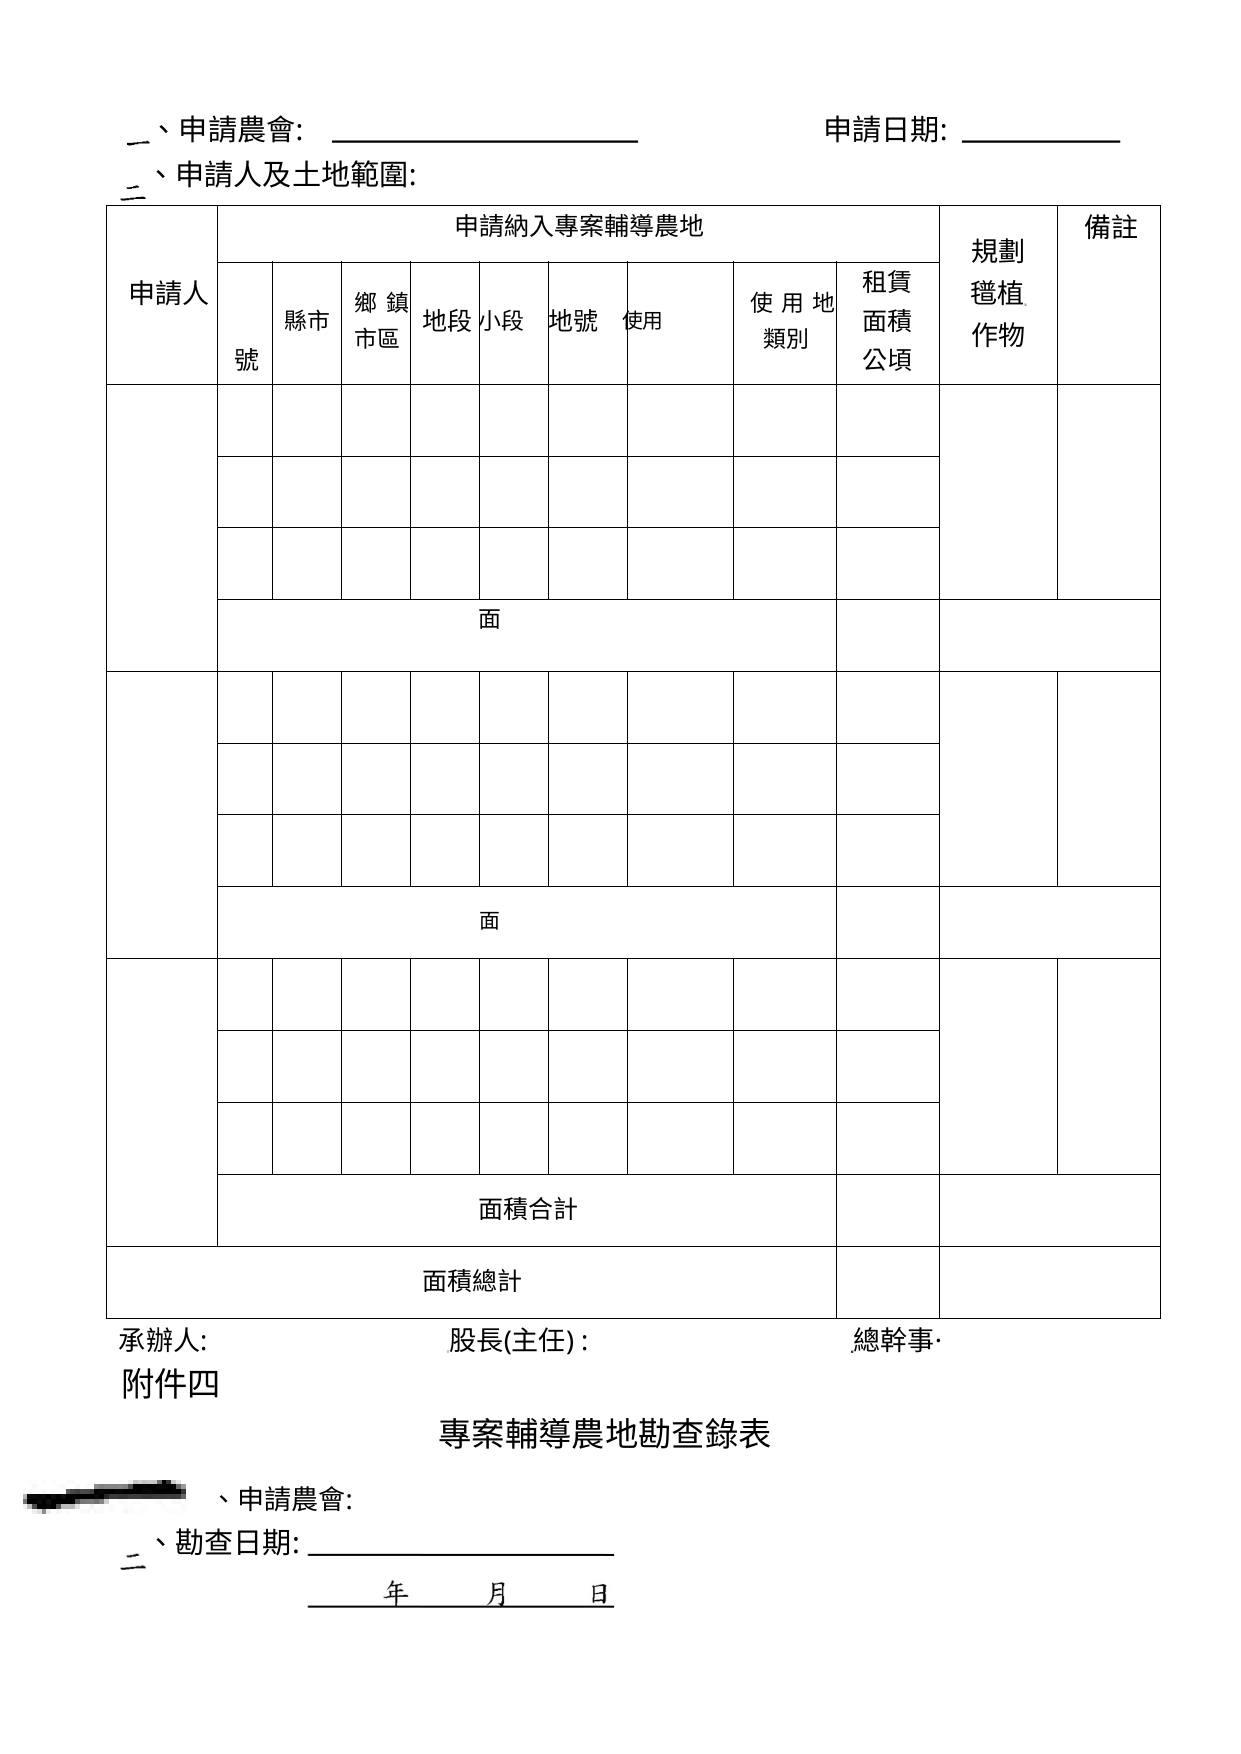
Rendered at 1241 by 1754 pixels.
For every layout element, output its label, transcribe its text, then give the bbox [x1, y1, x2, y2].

table_cell [218, 385, 272, 456]
table_cell 租賃面積公頃 [837, 263, 939, 384]
table_cell [218, 1103, 272, 1174]
table_cell [342, 457, 410, 527]
table_cell [734, 1031, 836, 1102]
table_cell [480, 672, 548, 743]
table_cell [628, 385, 733, 456]
table_cell [940, 385, 1057, 599]
table_cell [218, 815, 272, 886]
table_cell [837, 457, 939, 527]
table_cell [218, 1031, 272, 1102]
table_cell [480, 1031, 548, 1102]
table_cell [549, 815, 627, 886]
table_cell 縣市 [273, 263, 341, 384]
table_cell [628, 457, 733, 527]
text 承辦人: 股長(主任) : 總幹事· [60, 1319, 1174, 1358]
table_cell [628, 744, 733, 814]
table_cell [628, 1031, 733, 1102]
table_cell [734, 457, 836, 527]
table_cell 使用地類別 [734, 263, 836, 384]
table_cell [837, 1103, 939, 1174]
table_cell [273, 385, 341, 456]
table_cell [342, 959, 410, 1030]
table_cell [837, 1031, 939, 1102]
table_cell 小段 [480, 263, 548, 384]
table_cell [837, 744, 939, 814]
table_cell [480, 1103, 548, 1174]
table_cell [549, 744, 627, 814]
table_cell [940, 1175, 1057, 1246]
text 、申請農會: 申請日期: [60, 106, 1174, 149]
table_cell [734, 815, 836, 886]
table_cell [940, 600, 1057, 671]
table_cell [549, 672, 627, 743]
table_header 申請納入專案輔導農地 [218, 206, 733, 261]
table_cell [1057, 887, 1160, 958]
table_cell [107, 385, 217, 671]
table_cell [273, 1103, 341, 1174]
table_cell [480, 744, 548, 814]
table_cell 地段 [411, 263, 479, 384]
table_cell [342, 385, 410, 456]
table_cell [480, 815, 548, 886]
table_cell [273, 457, 341, 527]
table_cell [342, 1031, 410, 1102]
table_cell [218, 457, 272, 527]
table_cell [940, 1247, 1057, 1318]
table_cell [273, 1031, 341, 1102]
table_cell [734, 1175, 836, 1246]
table_cell [549, 1031, 627, 1102]
table_cell [628, 1103, 733, 1174]
table_cell [411, 385, 479, 456]
table_cell 地號 [549, 263, 627, 384]
table_cell [218, 744, 272, 814]
table_cell [734, 744, 836, 814]
text 、申請人及土地範圍: [120, 152, 1174, 201]
table_cell [411, 528, 479, 599]
table_cell [734, 1247, 836, 1318]
table_cell [628, 528, 733, 599]
table_cell [480, 959, 548, 1030]
list 、申請農會: [22, 1478, 902, 1517]
table_cell [411, 815, 479, 886]
table_cell [411, 744, 479, 814]
text 、勘查日期: [120, 1520, 1174, 1608]
table_cell [628, 959, 733, 1030]
table_cell [628, 815, 733, 886]
table_cell [549, 1103, 627, 1174]
table_cell [734, 528, 836, 599]
table_cell [628, 672, 733, 743]
table_cell [940, 672, 1057, 886]
table_cell [480, 528, 548, 599]
table_cell [734, 887, 836, 958]
table_cell 面積合計 [218, 1175, 733, 1246]
table_cell [218, 672, 272, 743]
table_cell [342, 744, 410, 814]
table_header [734, 206, 836, 261]
table_cell 號 [218, 263, 272, 384]
table_cell 面積總計 [107, 1247, 733, 1318]
table_cell [549, 528, 627, 599]
table_cell [837, 887, 939, 958]
table_cell [837, 959, 939, 1030]
table_cell [734, 1103, 836, 1174]
table_cell 使用 [628, 263, 733, 384]
table_cell [837, 672, 939, 743]
table_cell [480, 457, 548, 527]
table_cell [411, 672, 479, 743]
table_cell [837, 815, 939, 886]
table_header 申請人 [107, 206, 217, 384]
table_cell [342, 528, 410, 599]
table_cell [734, 600, 836, 671]
table_cell [734, 959, 836, 1030]
table_cell [1058, 385, 1160, 599]
table_cell [734, 385, 836, 456]
table_cell [342, 672, 410, 743]
table_cell [273, 959, 341, 1030]
text 專案輔導農地勘查錄表 [438, 1411, 1118, 1456]
table_cell [1058, 672, 1160, 886]
table_cell 面 [218, 600, 733, 671]
table_header 備註 [1058, 206, 1160, 384]
table_cell 面 [218, 887, 733, 958]
table_cell [837, 1175, 939, 1246]
table_cell [837, 385, 939, 456]
table_cell [411, 959, 479, 1030]
table_cell [837, 600, 939, 671]
table_header [836, 206, 939, 261]
table_cell [549, 959, 627, 1030]
text 附件四 [120, 1361, 1118, 1406]
table_cell [107, 959, 217, 1246]
table_cell [342, 815, 410, 886]
table_cell [940, 887, 1057, 958]
table_cell [1057, 1247, 1160, 1318]
table_cell [837, 1247, 939, 1318]
table_cell [940, 959, 1057, 1174]
table_cell [273, 672, 341, 743]
table_cell [480, 385, 548, 456]
table_cell [549, 385, 627, 456]
table_cell [342, 1103, 410, 1174]
table_cell [273, 815, 341, 886]
table_cell [218, 959, 272, 1030]
table_cell 鄉鎮市區 [342, 263, 410, 384]
table_cell [218, 528, 272, 599]
table_cell [273, 528, 341, 599]
table_cell [411, 457, 479, 527]
table_cell [1058, 959, 1160, 1174]
table_cell [1057, 1175, 1160, 1246]
table_cell [107, 672, 217, 958]
table_cell [837, 528, 939, 599]
table_cell [411, 1031, 479, 1102]
table_cell [734, 672, 836, 743]
table_cell [549, 457, 627, 527]
table_header 規劃氆植作物 [940, 206, 1057, 384]
table_cell [411, 1103, 479, 1174]
table_cell [1057, 600, 1160, 671]
table_cell [273, 744, 341, 814]
